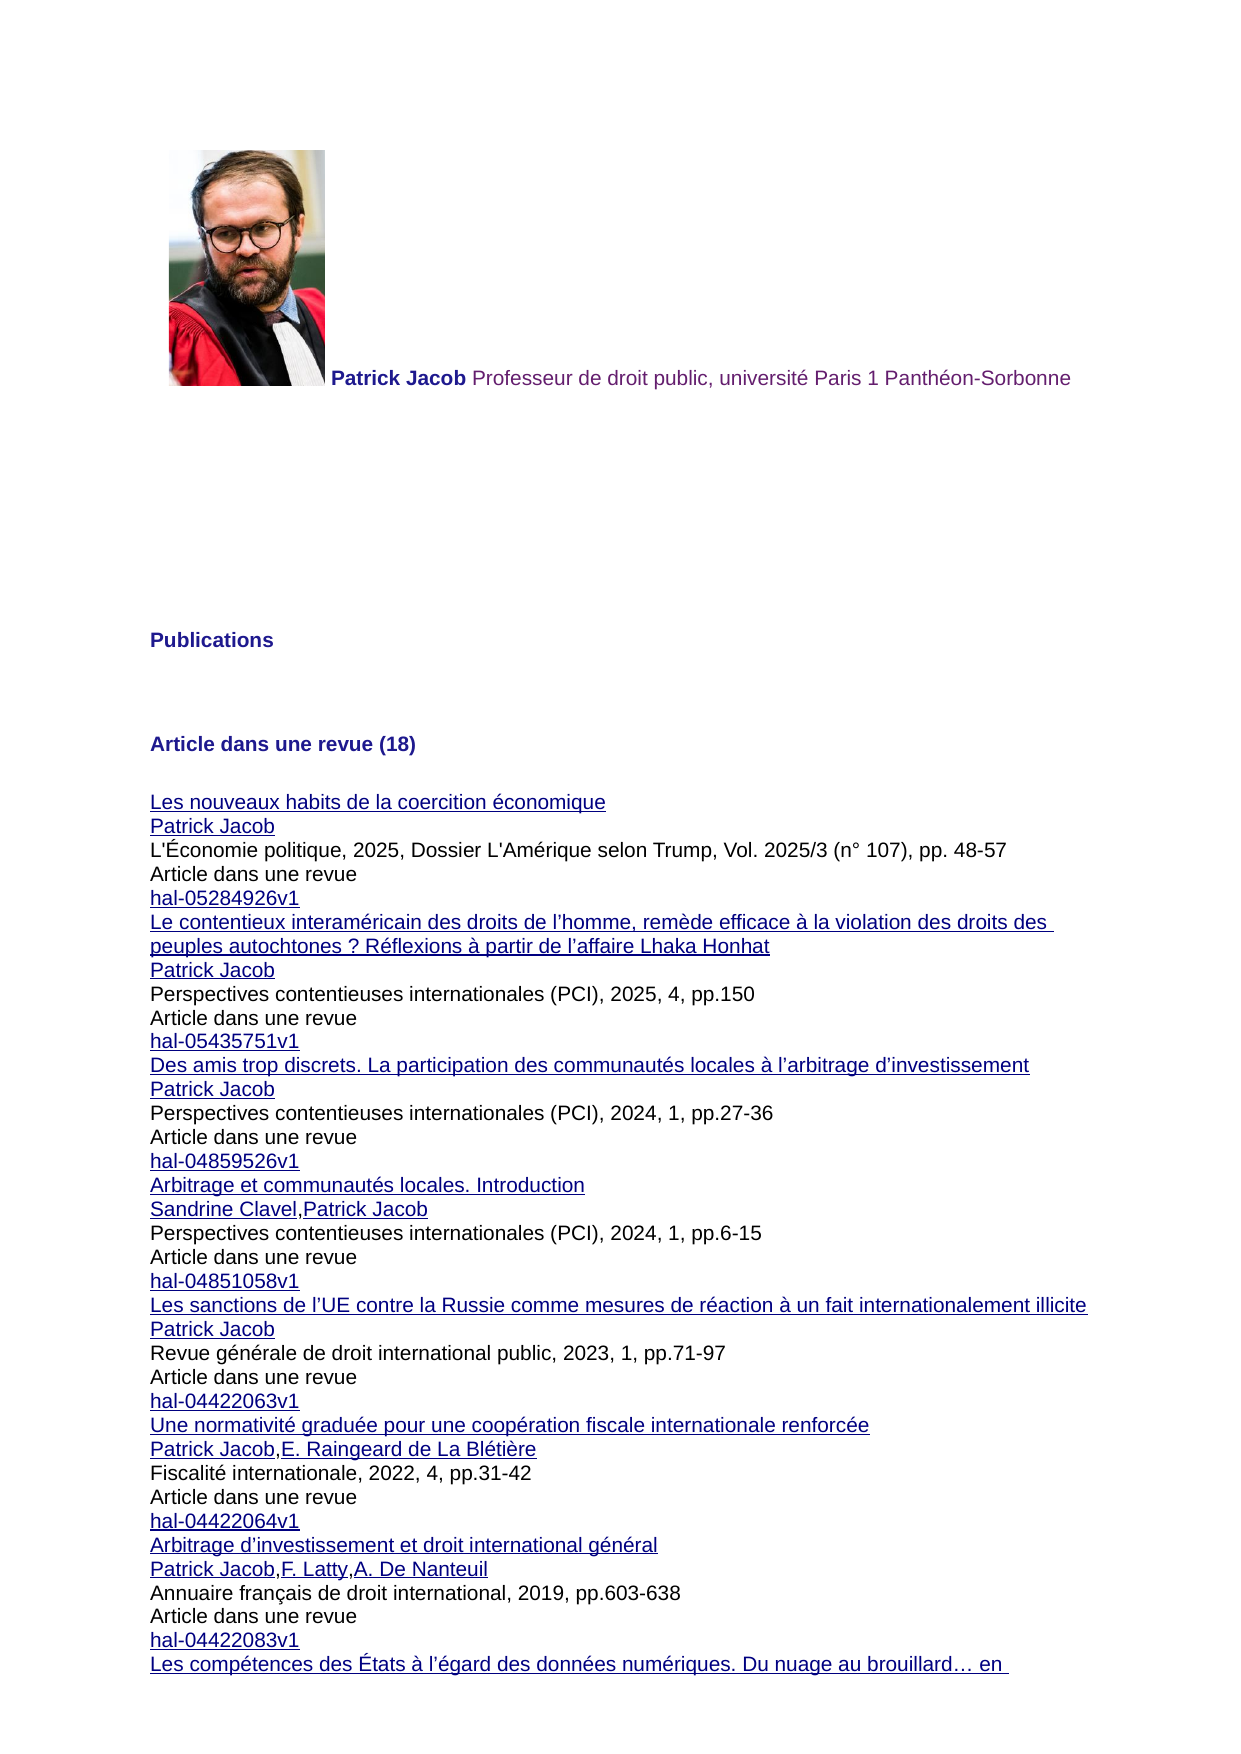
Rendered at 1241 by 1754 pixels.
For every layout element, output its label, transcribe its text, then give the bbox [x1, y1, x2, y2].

table_cell Une normativité graduée pour une coopération fiscale internationale renforcée Patrick Jacob,E. Raingeard de La Blétière Fiscalité internationale, 2022, 4, pp.31-42 Article dans une revue hal-04422064v1 [150, 1413, 1090, 1532]
table_header Les nouveaux habits de la coercition économique Patrick Jacob L'Économie politique, 2025, Dossier L'Amérique selon Trump, Vol. 2025/3 (n° 107), pp. 48-57 Article dans une revue hal-05284926v1 [150, 790, 1090, 909]
table_cell Le contentieux interaméricain des droits de l’homme, remède efficace à la violation des droits des peuples autochtones ? Réflexions à partir de l’affaire Lhaka Honhat Patrick Jacob Perspectives contentieuses internationales (PCI), 2025, 4, pp.150 Article dans une revue hal-05435751v1 [150, 910, 1090, 1053]
table_cell Les sanctions de l’UE contre la Russie comme mesures de réaction à un fait internationalement illicite Patrick Jacob Revue générale de droit international public, 2023, 1, pp.71-97 Article dans une revue hal-04422063v1 [150, 1293, 1090, 1413]
subtitle Article dans une revue (18) [150, 731, 1090, 755]
picture [168, 150, 325, 386]
subtitle Publications [150, 628, 1090, 652]
table_cell Arbitrage et communautés locales. Introduction Sandrine Clavel,Patrick Jacob Perspectives contentieuses internationales (PCI), 2024, 1, pp.6-15 Article dans une revue hal-04851058v1 [150, 1173, 1090, 1293]
subtitle Patrick Jacob Professeur de droit public, université Paris 1 Panthéon-Sorbonne [150, 150, 1090, 390]
table_cell Les compétences des États à l’égard des données numériques. Du nuage au brouillard… en [150, 1652, 1090, 1676]
table_cell Arbitrage d’investissement et droit international général Patrick Jacob,F. Latty,A. De Nanteuil Annuaire français de droit international, 2019, pp.603-638 Article dans une revue hal-04422083v1 [150, 1533, 1090, 1652]
table_cell Des amis trop discrets. La participation des communautés locales à l’arbitrage d’investissement Patrick Jacob Perspectives contentieuses internationales (PCI), 2024, 1, pp.27-36 Article dans une revue hal-04859526v1 [150, 1053, 1090, 1173]
